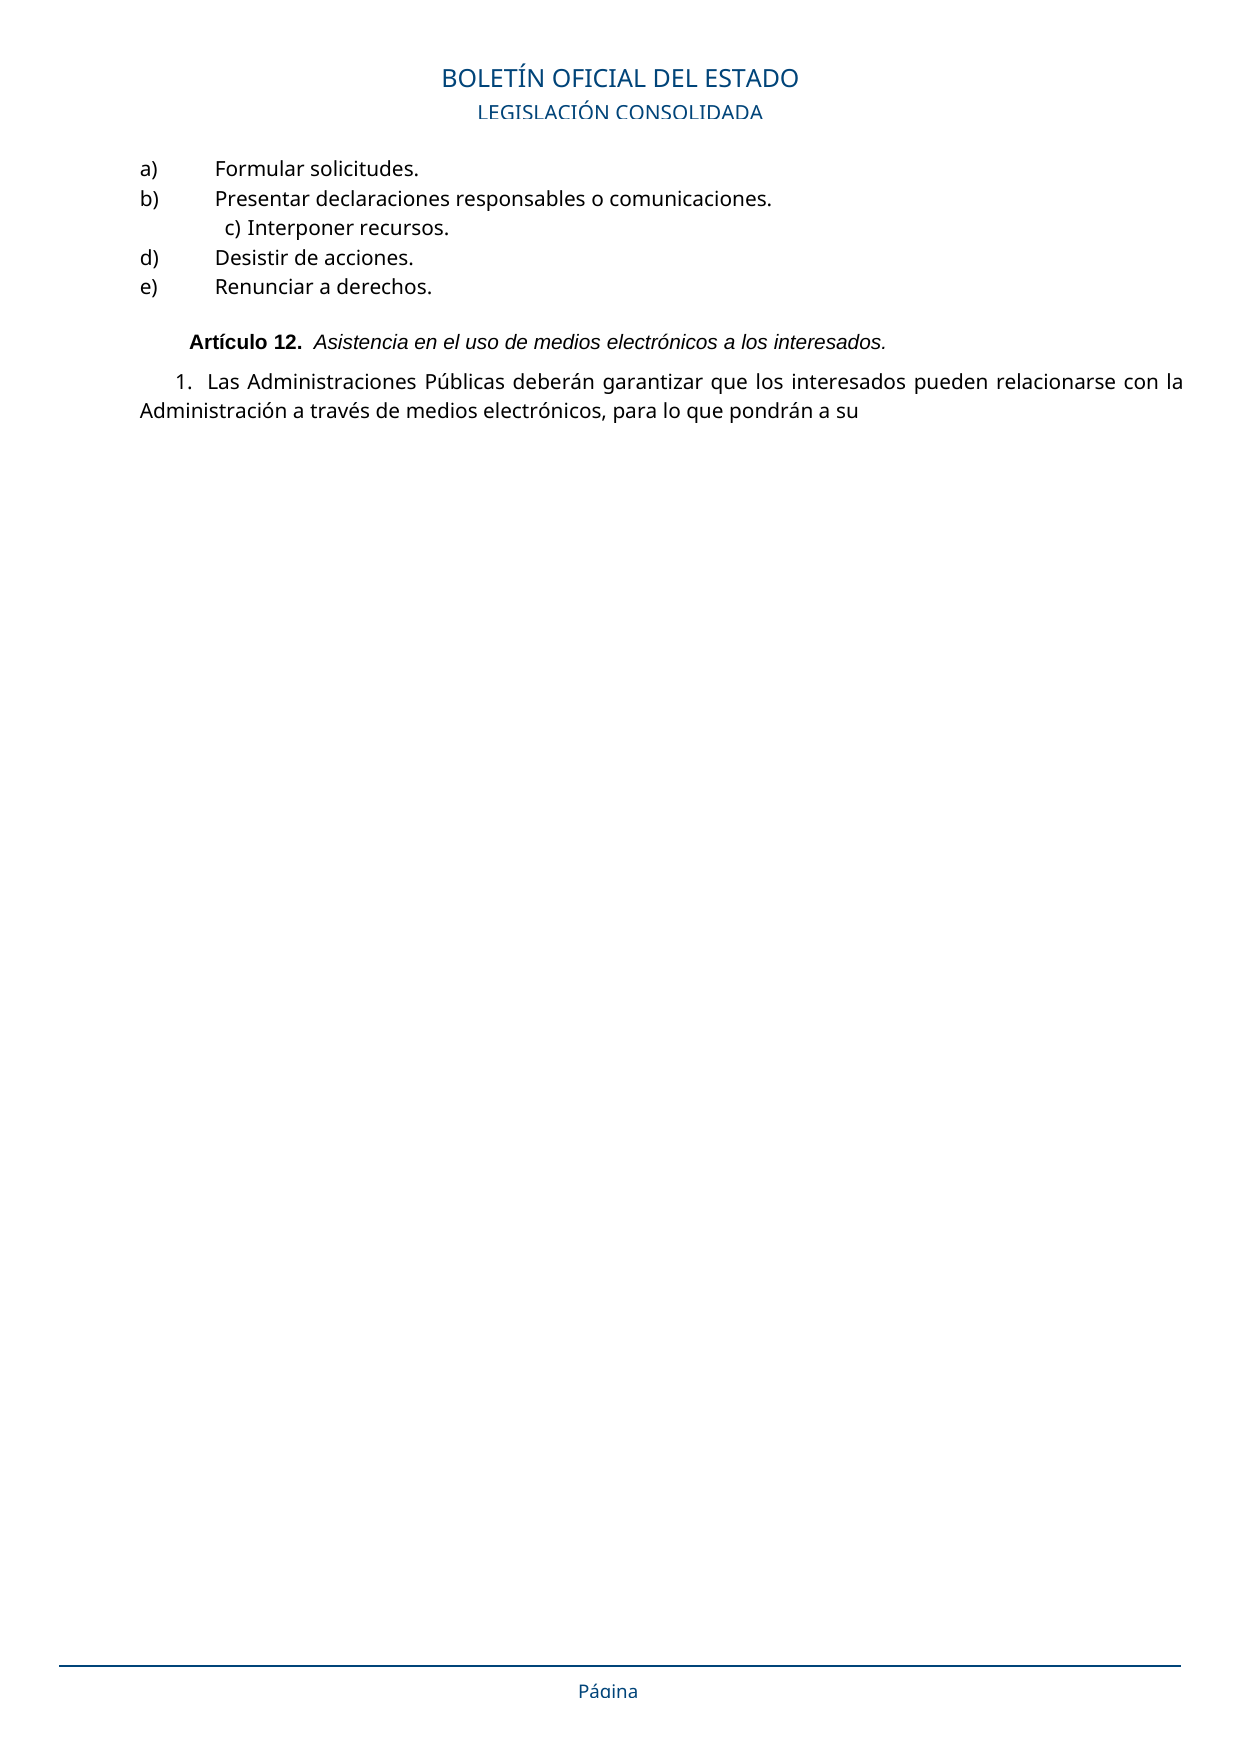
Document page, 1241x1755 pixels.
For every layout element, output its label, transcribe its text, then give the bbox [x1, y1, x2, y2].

list Las Administraciones Públicas deberán garantizar que los interesados pueden relacionarse con la Administración a través de medios electrónicos, para lo que pondrán a su [139, 367, 1184, 424]
text Artículo 12. Asistencia en el uso de medios electrónicos a los interesados. [189, 330, 1184, 354]
list Presentar declaraciones responsables o comunicaciones. [139, 184, 1184, 212]
list Desistir de acciones. [139, 243, 1184, 271]
list Interponer recursos. [224, 213, 1184, 242]
list Renunciar a derechos. [139, 272, 1184, 301]
list Formular solicitudes. [139, 154, 1184, 183]
